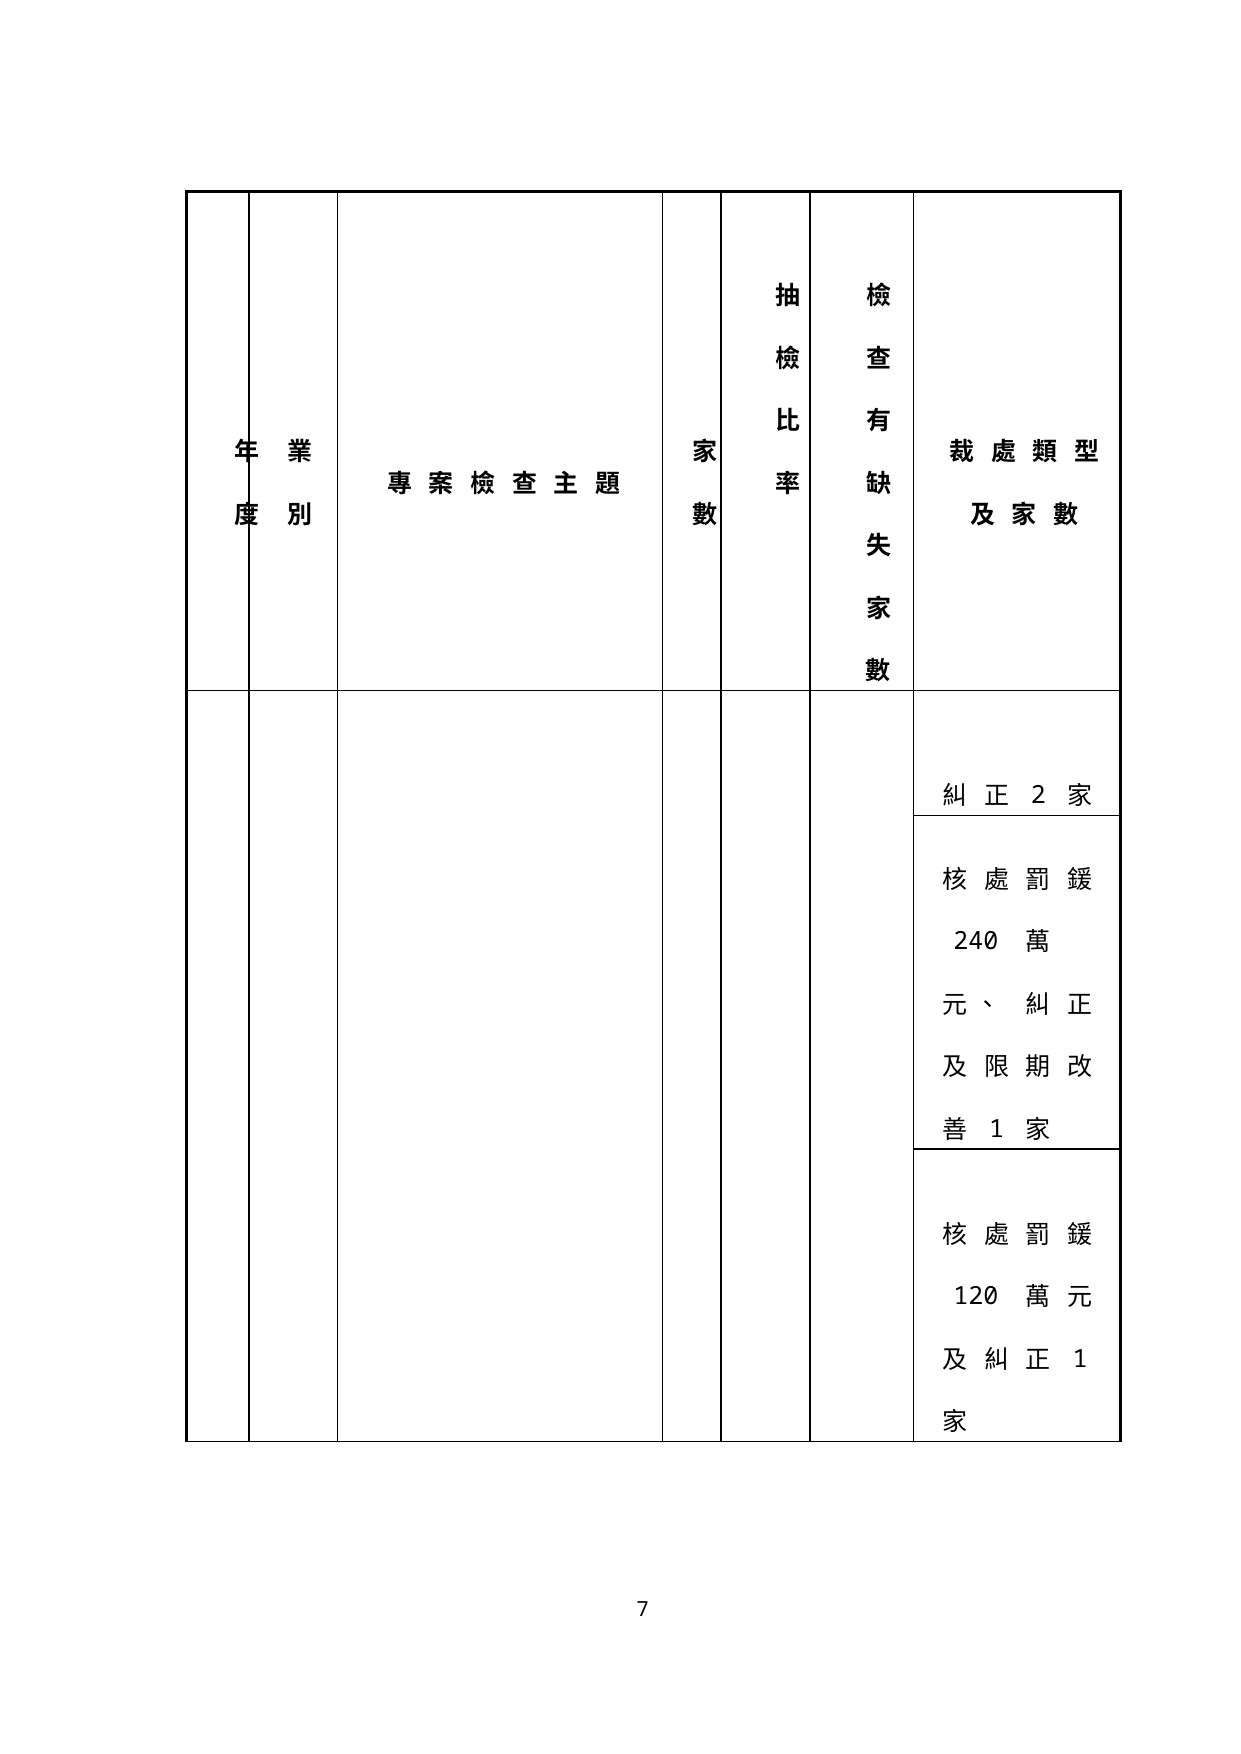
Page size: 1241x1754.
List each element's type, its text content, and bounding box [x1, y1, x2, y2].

table_header 檢查有缺失家數 [811, 193, 913, 689]
table_cell [663, 691, 720, 1441]
table_header 裁處類型及家數 [914, 193, 1119, 689]
table_cell [722, 691, 809, 1441]
table_cell [250, 691, 337, 1441]
table_cell 核處罰鍰240萬元、糾正及限期改善1家 [914, 816, 1119, 1148]
table_cell [811, 691, 913, 1441]
table_header 專案檢查主題 [338, 193, 662, 689]
table_cell 核處罰鍰120萬元及糾正1家 [914, 1150, 1119, 1441]
table_header 抽檢 比率 [722, 193, 809, 689]
table_header 家數 [663, 193, 720, 689]
table_cell 糾正2家 [914, 691, 1119, 814]
table_header 業別 [250, 193, 337, 689]
table_cell [338, 691, 662, 1441]
table_cell [188, 691, 248, 1441]
table_header 年度 [188, 193, 248, 689]
